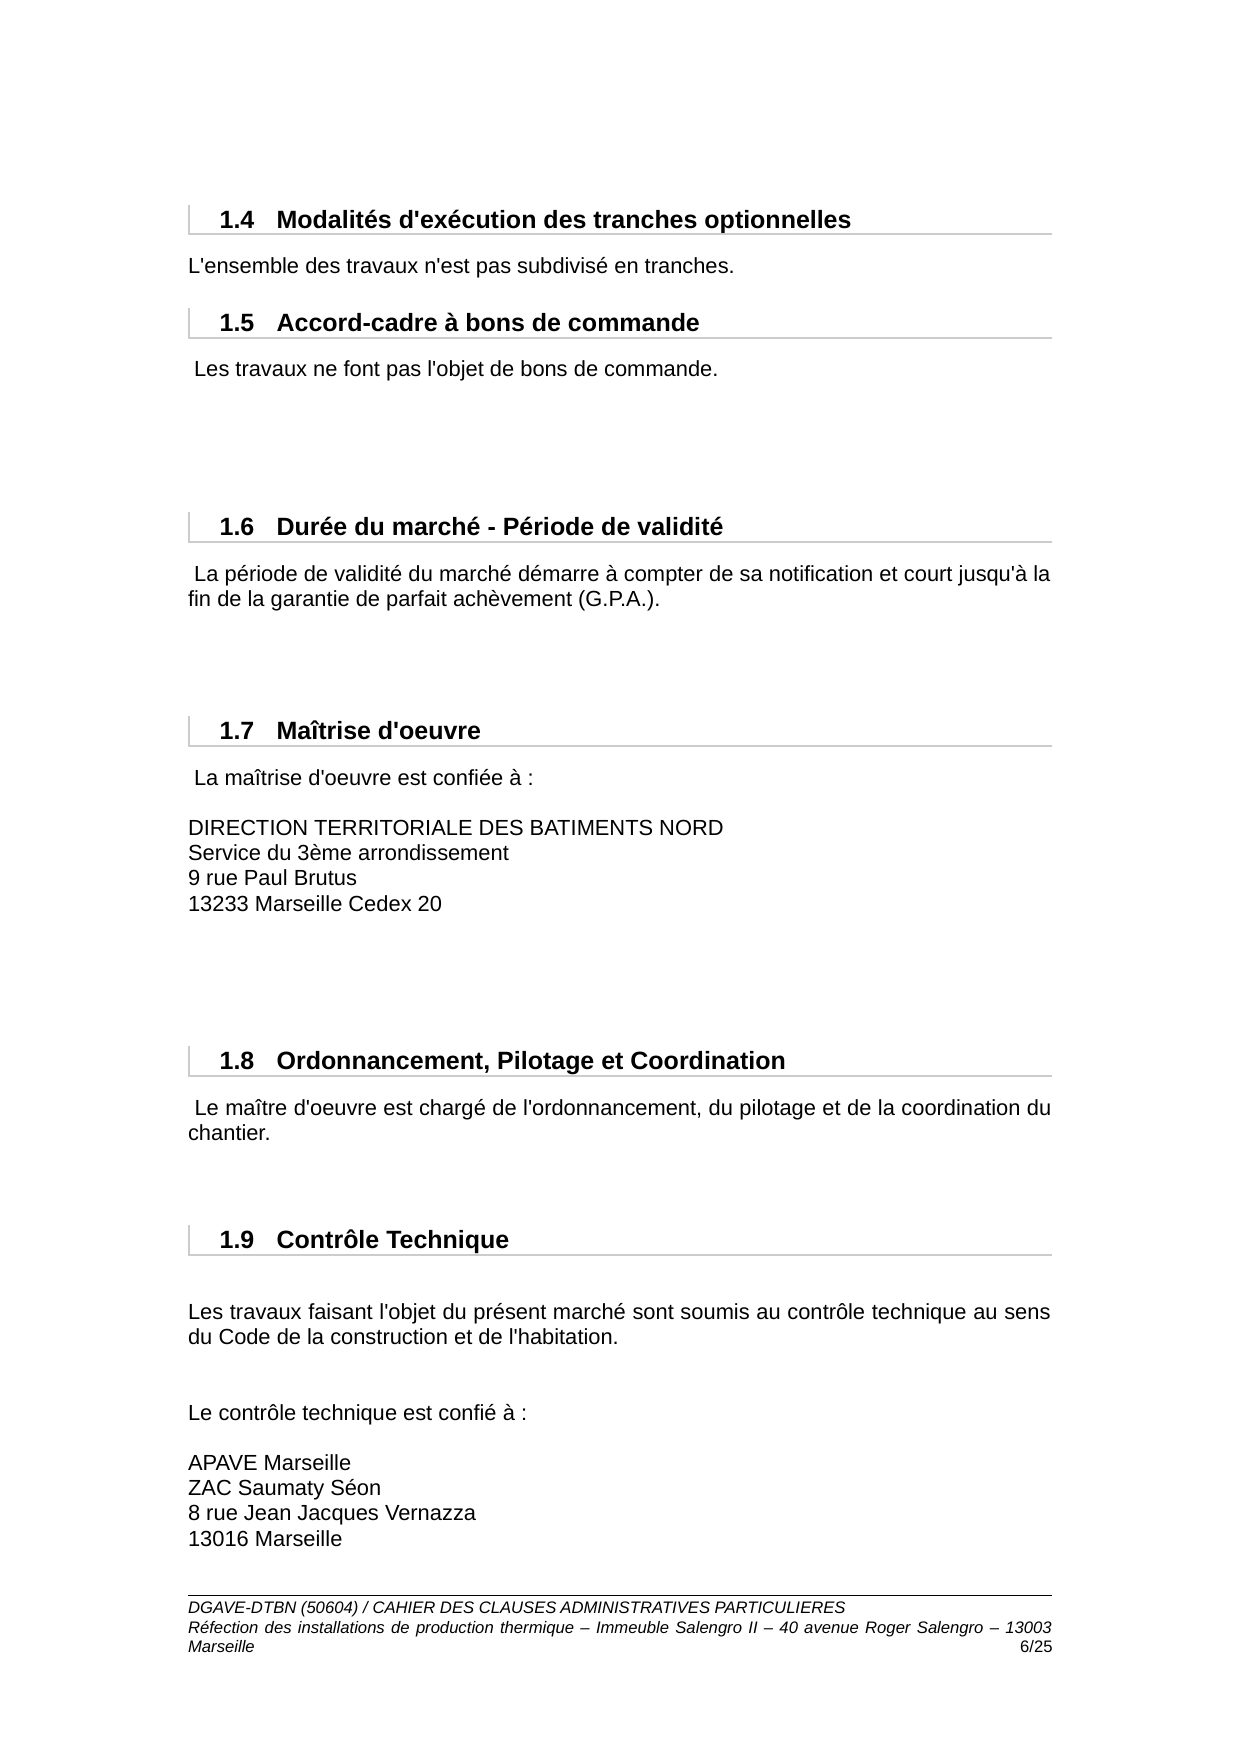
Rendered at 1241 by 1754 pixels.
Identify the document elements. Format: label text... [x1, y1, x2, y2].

text 8 rue Jean Jacques Vernazza [188, 1500, 1052, 1526]
subtitle Ordonnancement, Pilotage et Coordination [190, 1046, 1052, 1075]
text APAVE Marseille [188, 1450, 1052, 1475]
text La période de validité du marché démarre à compter de sa notification et court jusqu'à la fin de la garantie de parfait achèvement (G.P.A.). [188, 560, 1052, 611]
text Les travaux ne font pas l'objet de bons de commande. [188, 356, 1052, 382]
text Les travaux faisant l'objet du présent marché sont soumis au contrôle technique au sens du Code de la construction et de l'habitation. [188, 1299, 1052, 1349]
subtitle Modalités d'exécution des tranches optionnelles [188, 204, 1052, 233]
subtitle Maîtrise d'oeuvre [190, 716, 1052, 745]
subtitle Accord-cadre à bons de commande [190, 308, 1052, 337]
subtitle Contrôle Technique [190, 1225, 1052, 1254]
text 13016 Marseille [188, 1526, 1052, 1551]
subtitle Durée du marché - Période de validité [190, 512, 1052, 541]
text L'ensemble des travaux n'est pas subdivisé en tranches. [188, 253, 1052, 278]
text La maîtrise d'oeuvre est confiée à : [188, 764, 1052, 790]
text ZAC Saumaty Séon [188, 1475, 1052, 1500]
text Le maître d'oeuvre est chargé de l'ordonnancement, du pilotage et de la coordination du chantier. [188, 1094, 1052, 1145]
text 13233 Marseille Cedex 20 [188, 891, 1052, 916]
text DIRECTION TERRITORIALE DES BATIMENTS NORD [188, 815, 1052, 840]
text Service du 3ème arrondissement [188, 840, 1052, 865]
text 9 rue Paul Brutus [188, 865, 1052, 891]
text Le contrôle technique est confié à : [188, 1399, 1052, 1425]
